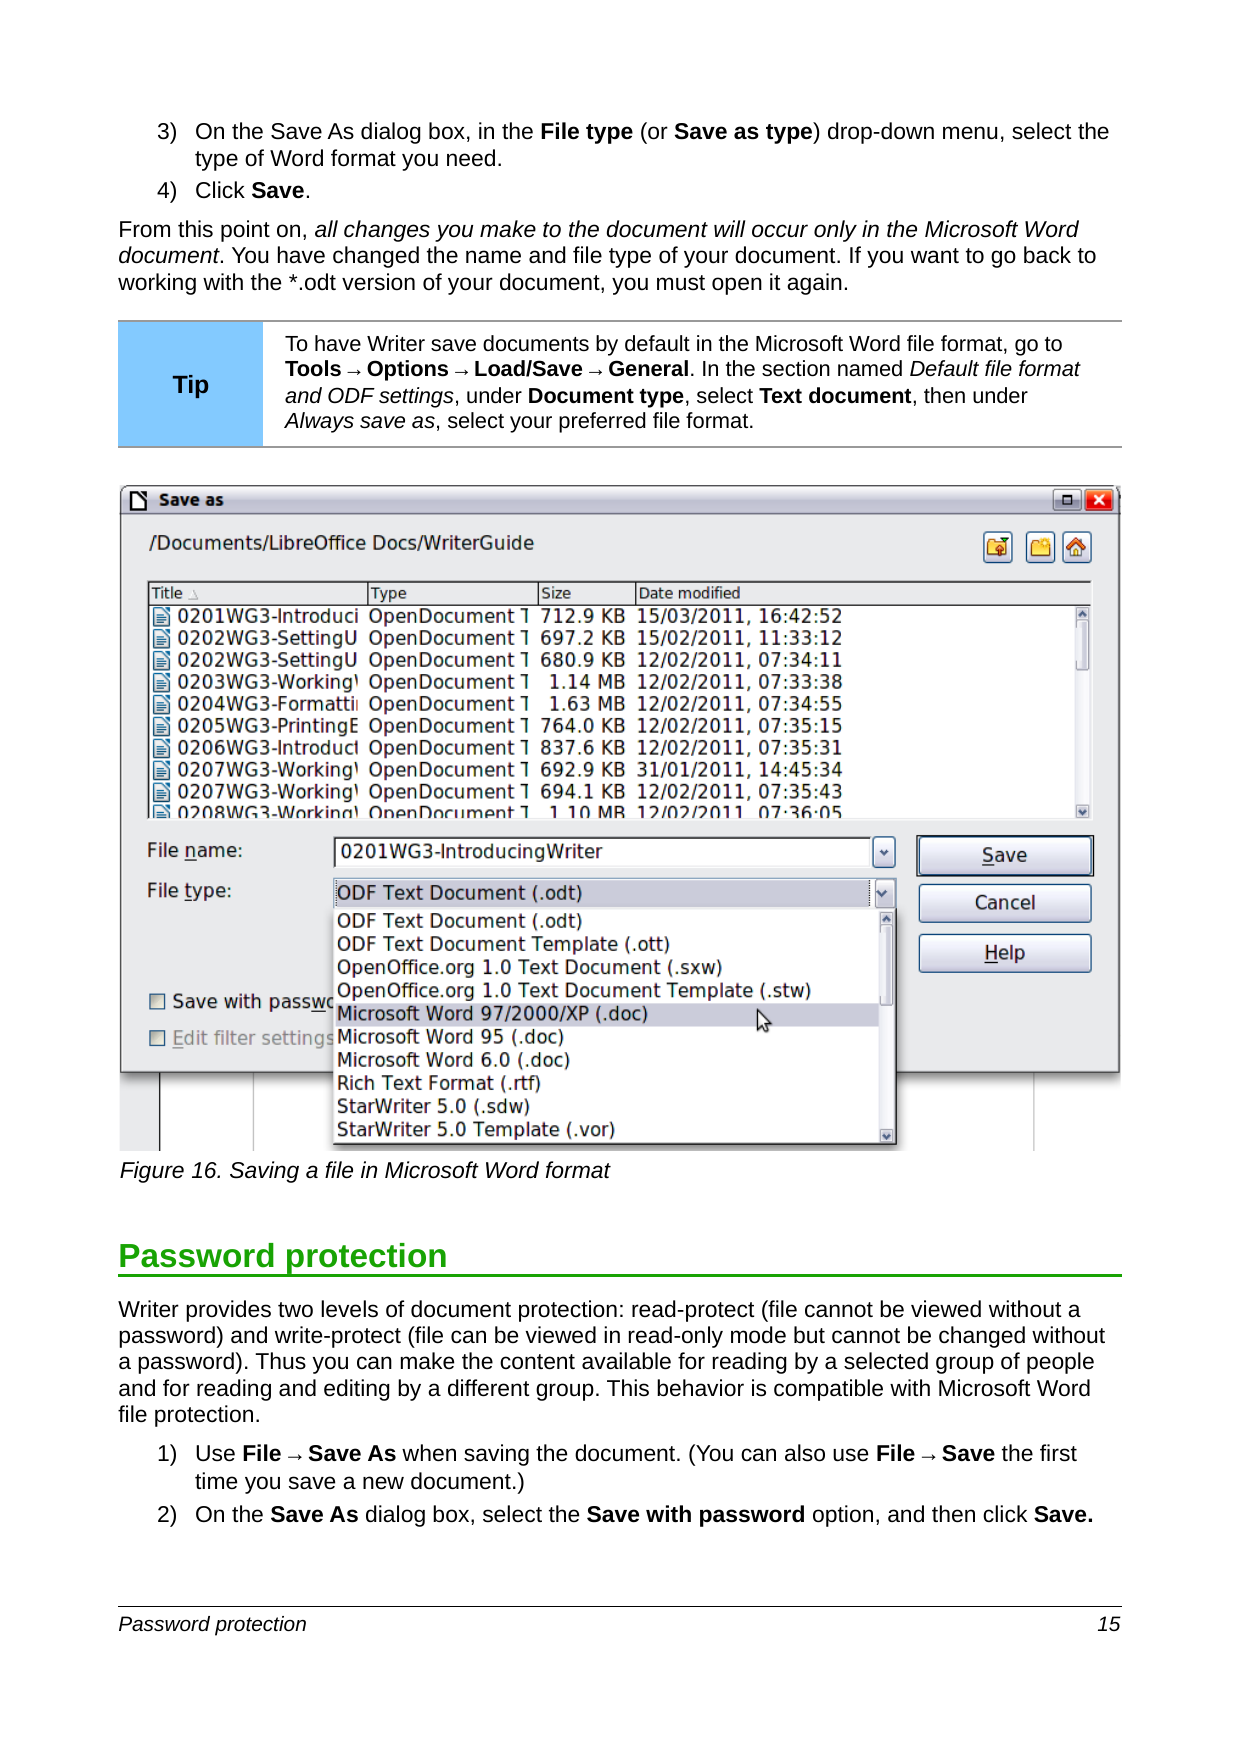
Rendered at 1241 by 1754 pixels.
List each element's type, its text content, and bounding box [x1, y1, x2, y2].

text Figure 16. Saving a file in Microsoft Word format [119, 1157, 1121, 1183]
list Click Save. [177, 177, 1122, 203]
text Writer provides two levels of document protection: read-protect (file cannot be viewed without a password) and write-protect (file can be viewed in read-only mode but cannot be changed without a password). Thus you can make the content available for reading by a selected group of people and for reading and editing by a different group. This behavior is compatible with Microsoft Word file protection. [118, 1296, 1122, 1427]
table_header Tip [118, 322, 263, 446]
list On the Save As dialog box, select the Save with password option, and then click Save. [177, 1501, 1122, 1527]
subtitle Password protection [118, 1236, 1122, 1274]
text From this point on, all changes you make to the document will occur only in the Microsoft Word document. You have changed the name and file type of your document. If you want to go back to working with the *.odt version of your document, you must open it again. [118, 216, 1122, 295]
list On the Save As dialog box, in the File type (or Save as type) drop-down menu, select the type of Word format you need. [177, 118, 1122, 171]
list Use File → Save As when saving the document. (You can also use File → Save the first time you save a new document.) [177, 1440, 1122, 1494]
picture [119, 485, 1121, 1151]
table_header To have Writer save documents by default in the Microsoft Word file format, go to Tools → Options → Load/Save → General. In the section named Default file format and ODF settings, under Document type, select Text document, then under Always save as, select your preferred file format. [264, 322, 1122, 446]
